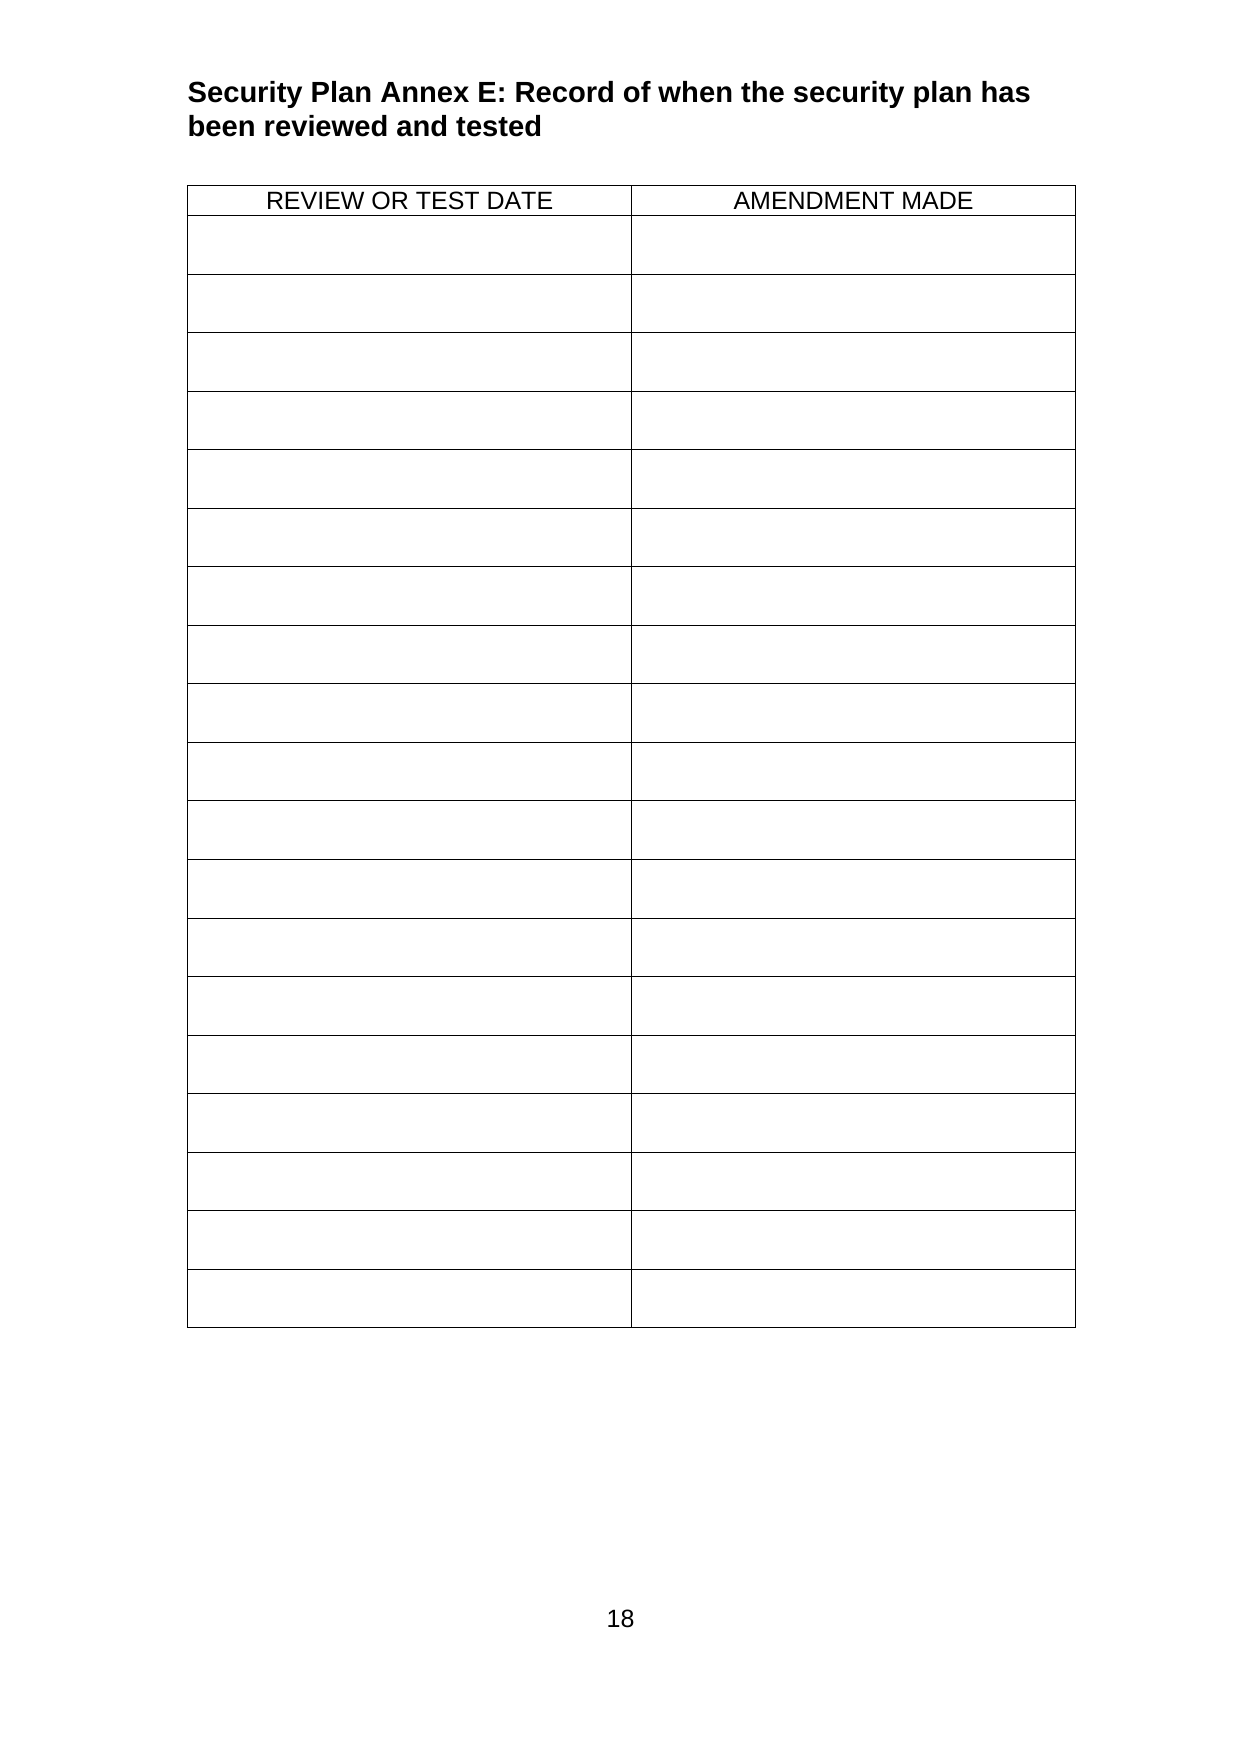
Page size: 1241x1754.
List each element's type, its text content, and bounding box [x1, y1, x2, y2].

table_cell [632, 801, 1075, 859]
table_cell [632, 1094, 1075, 1152]
table_cell [188, 743, 631, 800]
table_cell [188, 567, 631, 625]
table_cell [632, 626, 1075, 683]
table_cell [632, 1153, 1075, 1210]
table_cell [188, 1270, 631, 1327]
table_cell [632, 450, 1075, 508]
table_cell [188, 392, 631, 449]
table_header REVIEW OR TEST DATE [188, 186, 631, 215]
table_cell [188, 1211, 631, 1269]
table_cell [632, 1270, 1075, 1327]
table_cell [632, 1211, 1075, 1269]
table_cell [632, 567, 1075, 625]
table_cell [632, 743, 1075, 800]
text Security Plan Annex E: Record of when the security plan has been reviewed and tested [187, 75, 1053, 142]
table_cell [188, 1153, 631, 1210]
table_cell [188, 801, 631, 859]
table_cell [188, 684, 631, 742]
table_cell [632, 860, 1075, 917]
table_cell [632, 1036, 1075, 1093]
table_cell [188, 275, 631, 332]
table_cell [632, 509, 1075, 566]
table_header AMENDMENT MADE [632, 186, 1075, 215]
table_cell [188, 919, 631, 976]
table_cell [188, 626, 631, 683]
table_cell [188, 977, 631, 1034]
table_cell [632, 977, 1075, 1034]
table_cell [632, 684, 1075, 742]
table_cell [188, 333, 631, 391]
table_cell [632, 216, 1075, 273]
table_cell [632, 392, 1075, 449]
table_cell [188, 1094, 631, 1152]
table_cell [188, 509, 631, 566]
table_cell [632, 275, 1075, 332]
table_cell [188, 860, 631, 917]
table_cell [632, 333, 1075, 391]
table_cell [188, 1036, 631, 1093]
table_cell [188, 450, 631, 508]
table_cell [632, 919, 1075, 976]
table_cell [188, 216, 631, 273]
